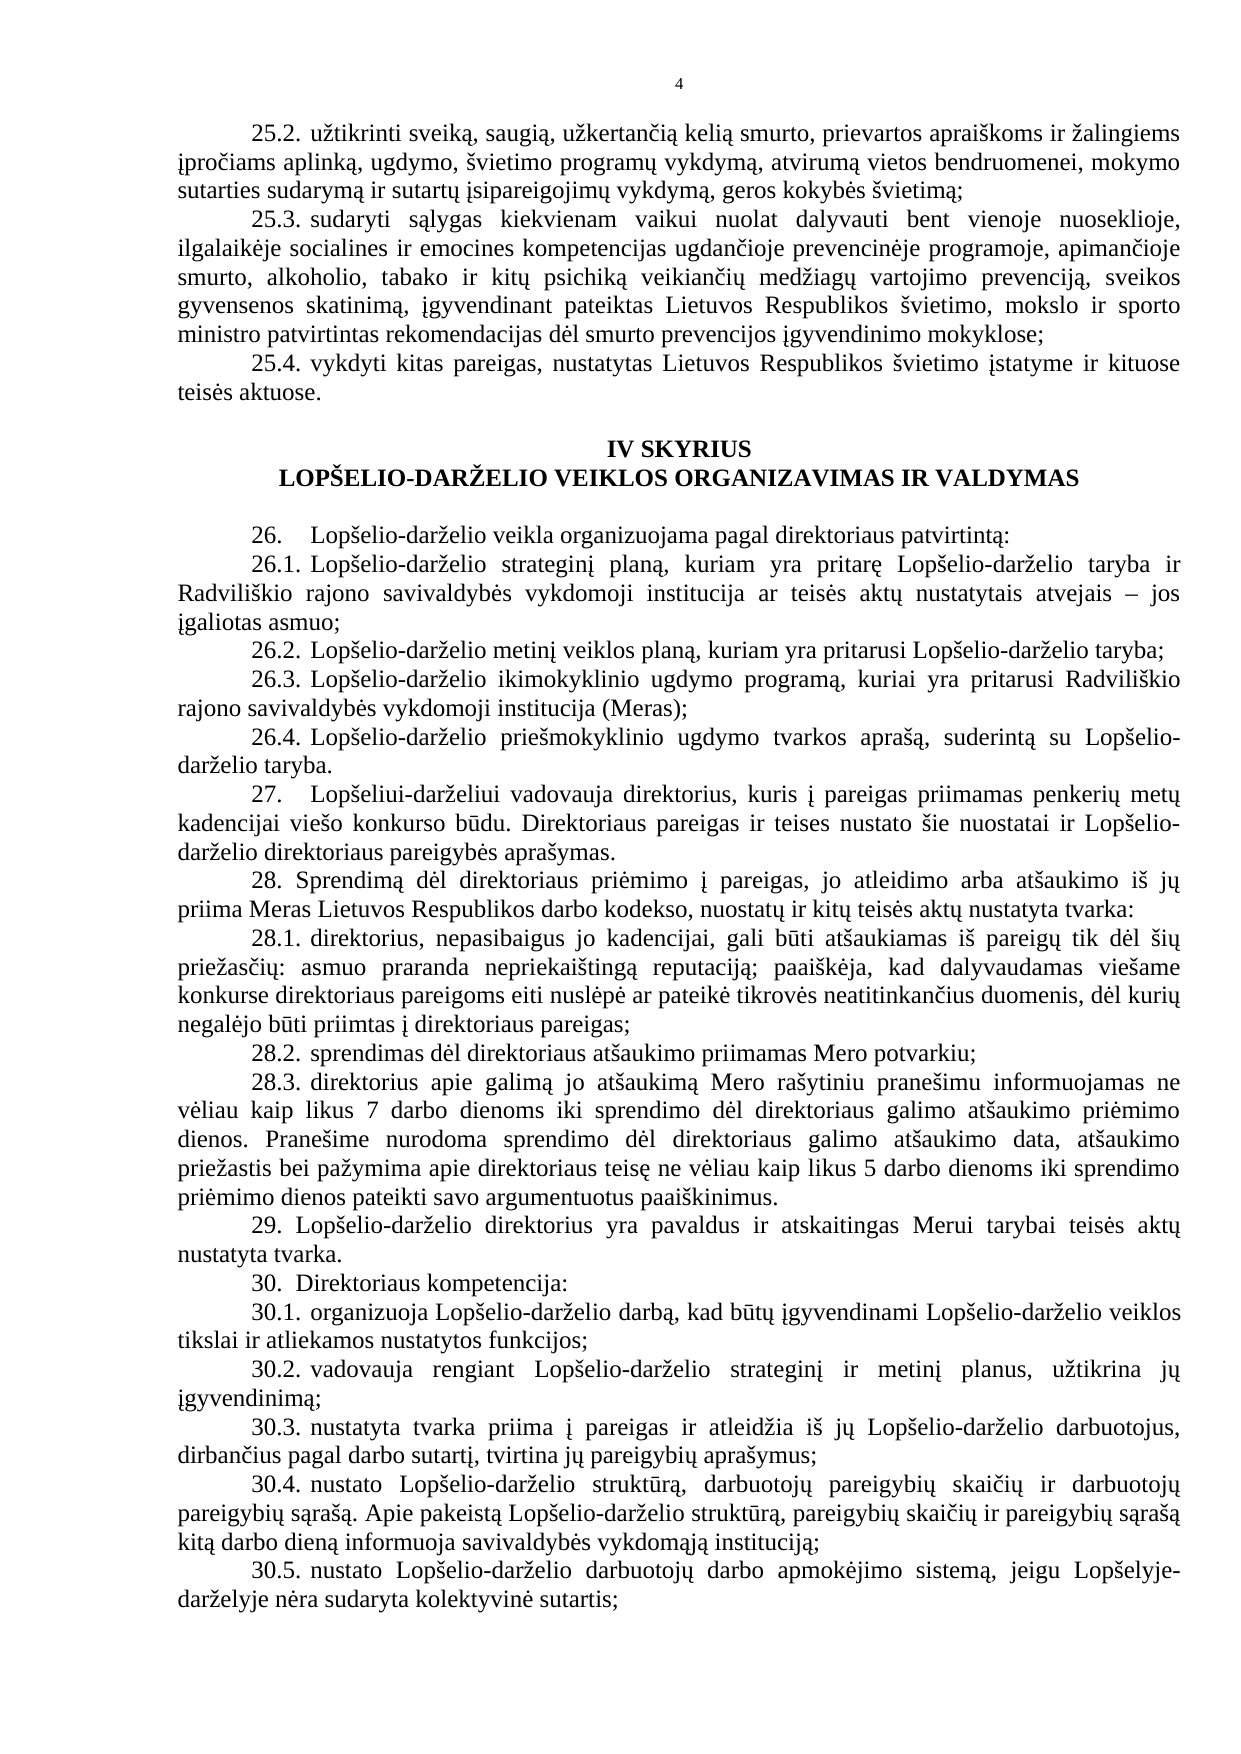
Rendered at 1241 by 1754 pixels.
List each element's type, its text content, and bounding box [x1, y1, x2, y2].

text 30. Direktoriaus kompetencija: [177, 1268, 1181, 1297]
text 28.3. direktorius apie galimą jo atšaukimą Mero rašytiniu pranešimu informuojamas ne vėliau kaip likus 7 darbo dienoms iki sprendimo dėl direktoriaus galimo atšaukimo priėmimo dienos. Pranešime nurodoma sprendimo dėl direktoriaus galimo atšaukimo data, atšaukimo priežastis bei pažymima apie direktoriaus teisę ne vėliau kaip likus 5 darbo dienoms iki sprendimo priėmimo dienos pateikti savo argumentuotus paaiškinimus. [177, 1067, 1181, 1211]
text 25.4. vykdyti kitas pareigas, nustatytas Lietuvos Respublikos švietimo įstatyme ir kituose teisės aktuose. [177, 348, 1181, 406]
text 26.3. Lopšelio-darželio ikimokyklinio ugdymo programą, kuriai yra pritarusi Radviliškio rajono savivaldybės vykdomoji institucija (Meras); [177, 664, 1181, 722]
text 26.4. Lopšelio-darželio priešmokyklinio ugdymo tvarkos aprašą, suderintą su Lopšelio-darželio taryba. [177, 722, 1181, 779]
text 30.3. nustatyta tvarka priima į pareigas ir atleidžia iš jų Lopšelio-darželio darbuotojus, dirbančius pagal darbo sutartį, tvirtina jų pareigybių aprašymus; [177, 1412, 1181, 1469]
text 26. Lopšelio-darželio veikla organizuojama pagal direktoriaus patvirtintą: [177, 521, 1181, 549]
text 26.2. Lopšelio-darželio metinį veiklos planą, kuriam yra pritarusi Lopšelio-darželio taryba; [177, 636, 1181, 664]
text 25.3. sudaryti sąlygas kiekvienam vaikui nuolat dalyvauti bent vienoje nuoseklioje, ilgalaikėje socialines ir emocines kompetencijas ugdančioje prevencinėje programoje, apimančioje smurto, alkoholio, tabako ir kitų psichiką veikiančių medžiagų vartojimo prevenciją, sveikos gyvensenos skatinimą, įgyvendinant pateiktas Lietuvos Respublikos švietimo, mokslo ir sporto ministro patvirtintas rekomendacijas dėl smurto prevencijos įgyvendinimo mokyklose; [177, 204, 1181, 348]
text 29. Lopšelio-darželio direktorius yra pavaldus ir atskaitingas Merui tarybai teisės aktų nustatyta tvarka. [177, 1211, 1181, 1268]
text 28. Sprendimą dėl direktoriaus priėmimo į pareigas, jo atleidimo arba atšaukimo iš jų priima Meras Lietuvos Respublikos darbo kodekso, nuostatų ir kitų teisės aktų nustatyta tvarka: [177, 866, 1181, 923]
text 28.2. sprendimas dėl direktoriaus atšaukimo priimamas Mero potvarkiu; [177, 1038, 1181, 1067]
text 30.4. nustato Lopšelio-darželio struktūrą, darbuotojų pareigybių skaičių ir darbuotojų pareigybių sąrašą. Apie pakeistą Lopšelio-darželio struktūrą, pareigybių skaičių ir pareigybių sąrašą kitą darbo dieną informuoja savivaldybės vykdomąją instituciją; [177, 1469, 1181, 1556]
text 30.2. vadovauja rengiant Lopšelio-darželio strateginį ir metinį planus, užtikrina jų įgyvendinimą; [177, 1354, 1181, 1412]
text 30.1. organizuoja Lopšelio-darželio darbą, kad būtų įgyvendinami Lopšelio-darželio veiklos tikslai ir atliekamos nustatytos funkcijos; [177, 1297, 1181, 1354]
text LOPŠELIO-DARŽELIO VEIKLOS ORGANIZAVIMAS IR VALDYMAS [177, 463, 1181, 492]
text 25.2. užtikrinti sveiką, saugią, užkertančią kelią smurto, prievartos apraiškoms ir žalingiems įpročiams aplinką, ugdymo, švietimo programų vykdymą, atvirumą vietos bendruomenei, mokymo sutarties sudarymą ir sutartų įsipareigojimų vykdymą, geros kokybės švietimą; [177, 118, 1181, 204]
text 27. Lopšeliui-darželiui vadovauja direktorius, kuris į pareigas priimamas penkerių metų kadencijai viešo konkurso būdu. Direktoriaus pareigas ir teises nustato šie nuostatai ir Lopšelio-darželio direktoriaus pareigybės aprašymas. [177, 779, 1181, 866]
text 30.5. nustato Lopšelio-darželio darbuotojų darbo apmokėjimo sistemą, jeigu Lopšelyje-darželyje nėra sudaryta kolektyvinė sutartis; [177, 1556, 1181, 1613]
text IV SKYRIUS [177, 434, 1181, 463]
text 28.1. direktorius, nepasibaigus jo kadencijai, gali būti atšaukiamas iš pareigų tik dėl šių priežasčių: asmuo praranda nepriekaištingą reputaciją; paaiškėja, kad dalyvaudamas viešame konkurse direktoriaus pareigoms eiti nuslėpė ar pateikė tikrovės neatitinkančius duomenis, dėl kurių negalėjo būti priimtas į direktoriaus pareigas; [177, 923, 1181, 1038]
text 26.1. Lopšelio-darželio strateginį planą, kuriam yra pritarę Lopšelio-darželio taryba ir Radviliškio rajono savivaldybės vykdomoji institucija ar teisės aktų nustatytais atvejais – jos įgaliotas asmuo; [177, 549, 1181, 636]
